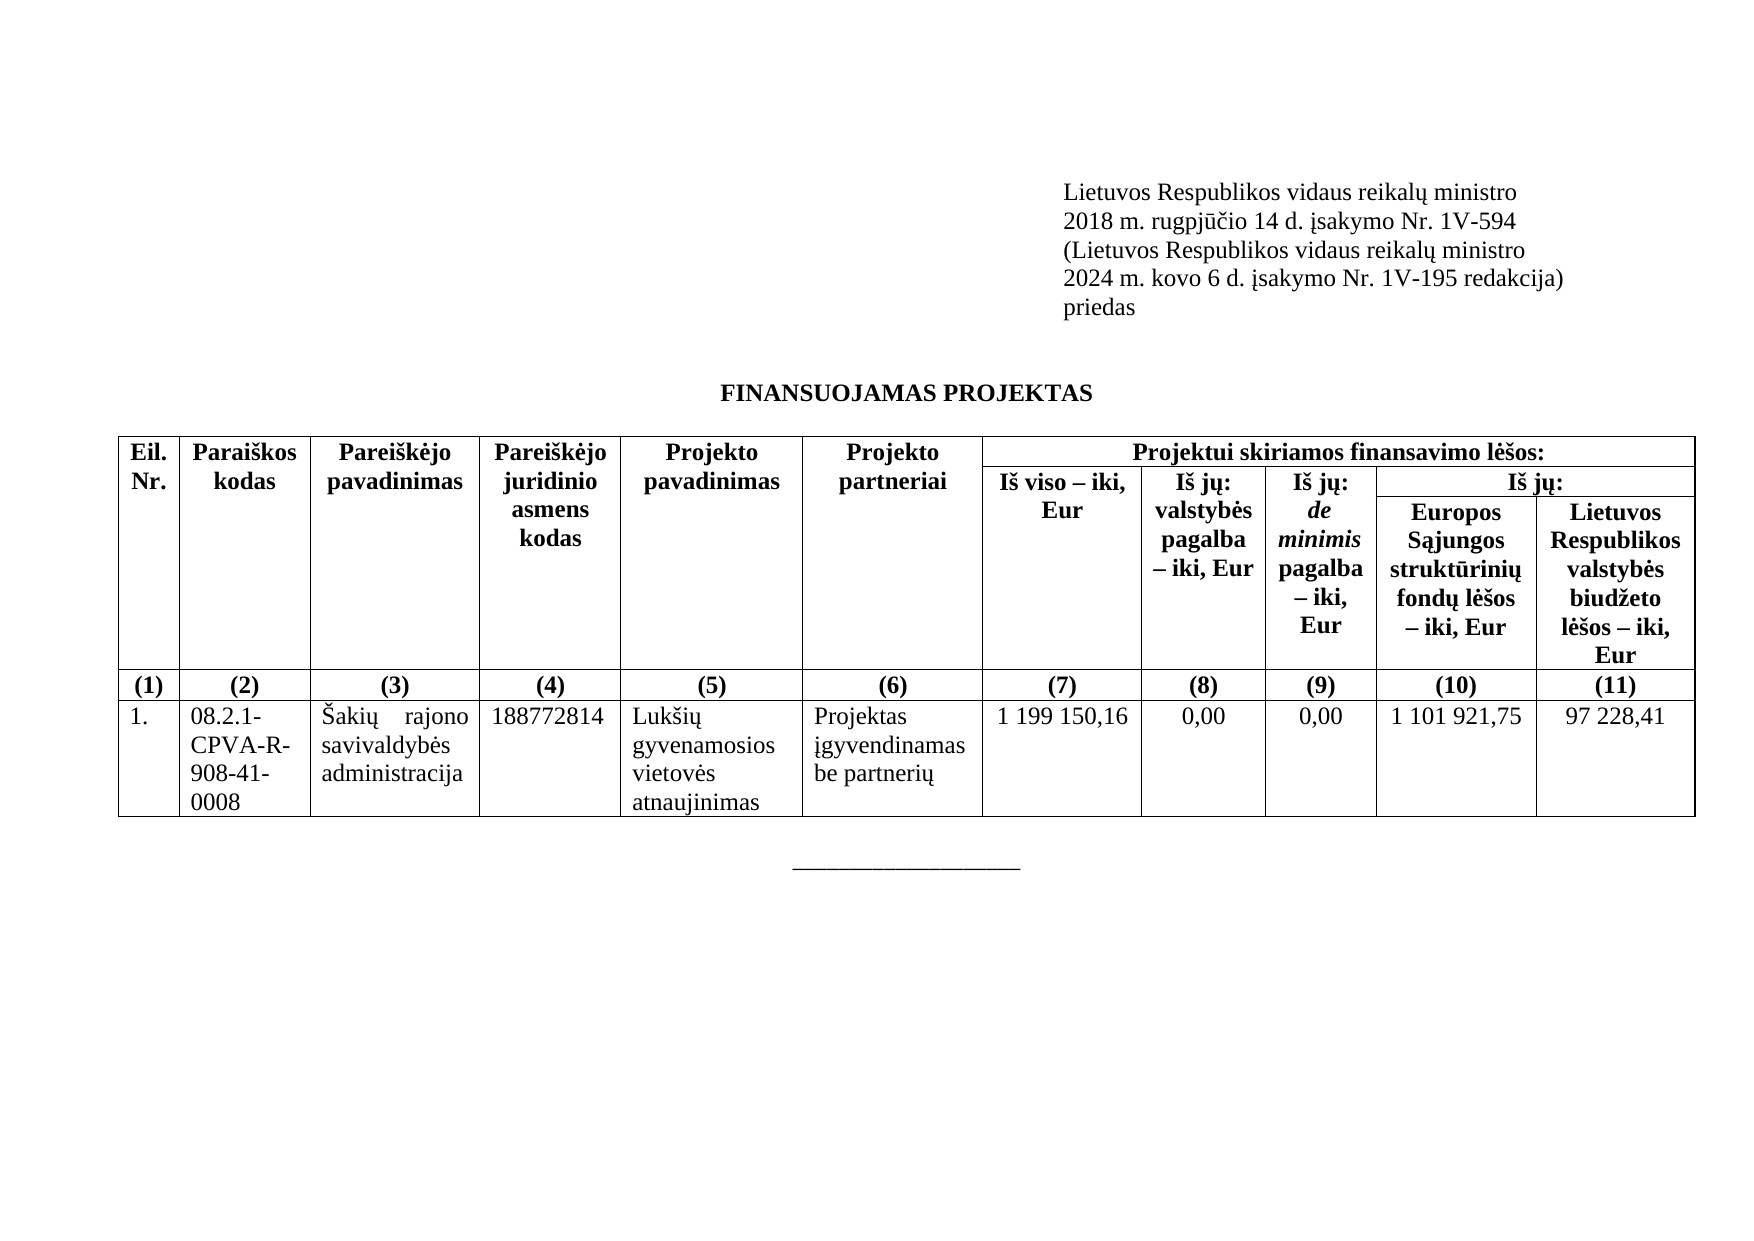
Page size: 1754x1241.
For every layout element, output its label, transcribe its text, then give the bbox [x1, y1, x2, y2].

table_header Projekto pavadinimas [621, 437, 802, 669]
text priedas [118, 292, 1695, 321]
table_cell (2) [180, 670, 310, 700]
table_cell Iš jų: de minimis pagalba – iki, Eur [1266, 467, 1376, 669]
table_cell 1 101 921,75 [1377, 701, 1536, 816]
table_header Pareiškėjo pavadinimas [311, 437, 479, 669]
table_cell (7) [983, 670, 1141, 700]
table_cell Lietuvos Respublikos valstybės biudžeto lėšos – iki, Eur [1537, 497, 1694, 669]
table_cell (1) [119, 670, 179, 700]
text FINANSUOJAMAS PROJEKTAS [118, 378, 1695, 407]
table_cell 0,00 [1142, 701, 1265, 816]
table_cell Šakių rajono savivaldybės administracija [311, 701, 479, 816]
table_cell (9) [1266, 670, 1376, 700]
table_cell Projektas įgyvendinamas be partnerių [803, 701, 982, 816]
text 2024 m. kovo 6 d. įsakymo Nr. 1V-195 redakcija) [118, 263, 1695, 292]
table_cell Lukšių gyvenamosios vietovės atnaujinimas [621, 701, 802, 816]
table_cell (8) [1142, 670, 1265, 700]
table_cell 1. [119, 701, 179, 816]
table_cell 0,00 [1266, 701, 1376, 816]
table_cell (11) [1537, 670, 1694, 700]
table_cell (5) [621, 670, 802, 700]
table_cell 1 199 150,16 [983, 701, 1141, 816]
table_header Projektui skiriamos finansavimo lėšos: [983, 437, 1694, 466]
text Lietuvos Respublikos vidaus reikalų ministro [118, 177, 1695, 206]
table_cell 188772814 [480, 701, 620, 816]
text ____________________ [118, 845, 1695, 873]
table_cell Iš jų: valstybės pagalba – iki, Eur [1142, 467, 1265, 669]
table_cell (3) [311, 670, 479, 700]
table_cell 08.2.1-CPVA-R-908-41-0008 [180, 701, 310, 816]
table_cell (4) [480, 670, 620, 700]
table_cell Iš viso – iki, Eur [983, 467, 1141, 669]
table_cell 97 228,41 [1537, 701, 1694, 816]
table_cell (10) [1377, 670, 1536, 700]
text (Lietuvos Respublikos vidaus reikalų ministro [118, 235, 1695, 263]
table_header Pareiškėjo juridinio asmens kodas [480, 437, 620, 669]
table_cell Iš jų: [1377, 467, 1694, 496]
text 2018 m. rugpjūčio 14 d. įsakymo Nr. 1V-594 [118, 206, 1695, 235]
table_header Projekto partneriai [803, 437, 982, 669]
table_header Eil. Nr. [119, 437, 179, 669]
table_header Paraiškos kodas [180, 437, 310, 669]
table_cell Europos Sąjungos struktūrinių fondų lėšos – iki, Eur [1377, 497, 1536, 669]
table_cell (6) [803, 670, 982, 700]
